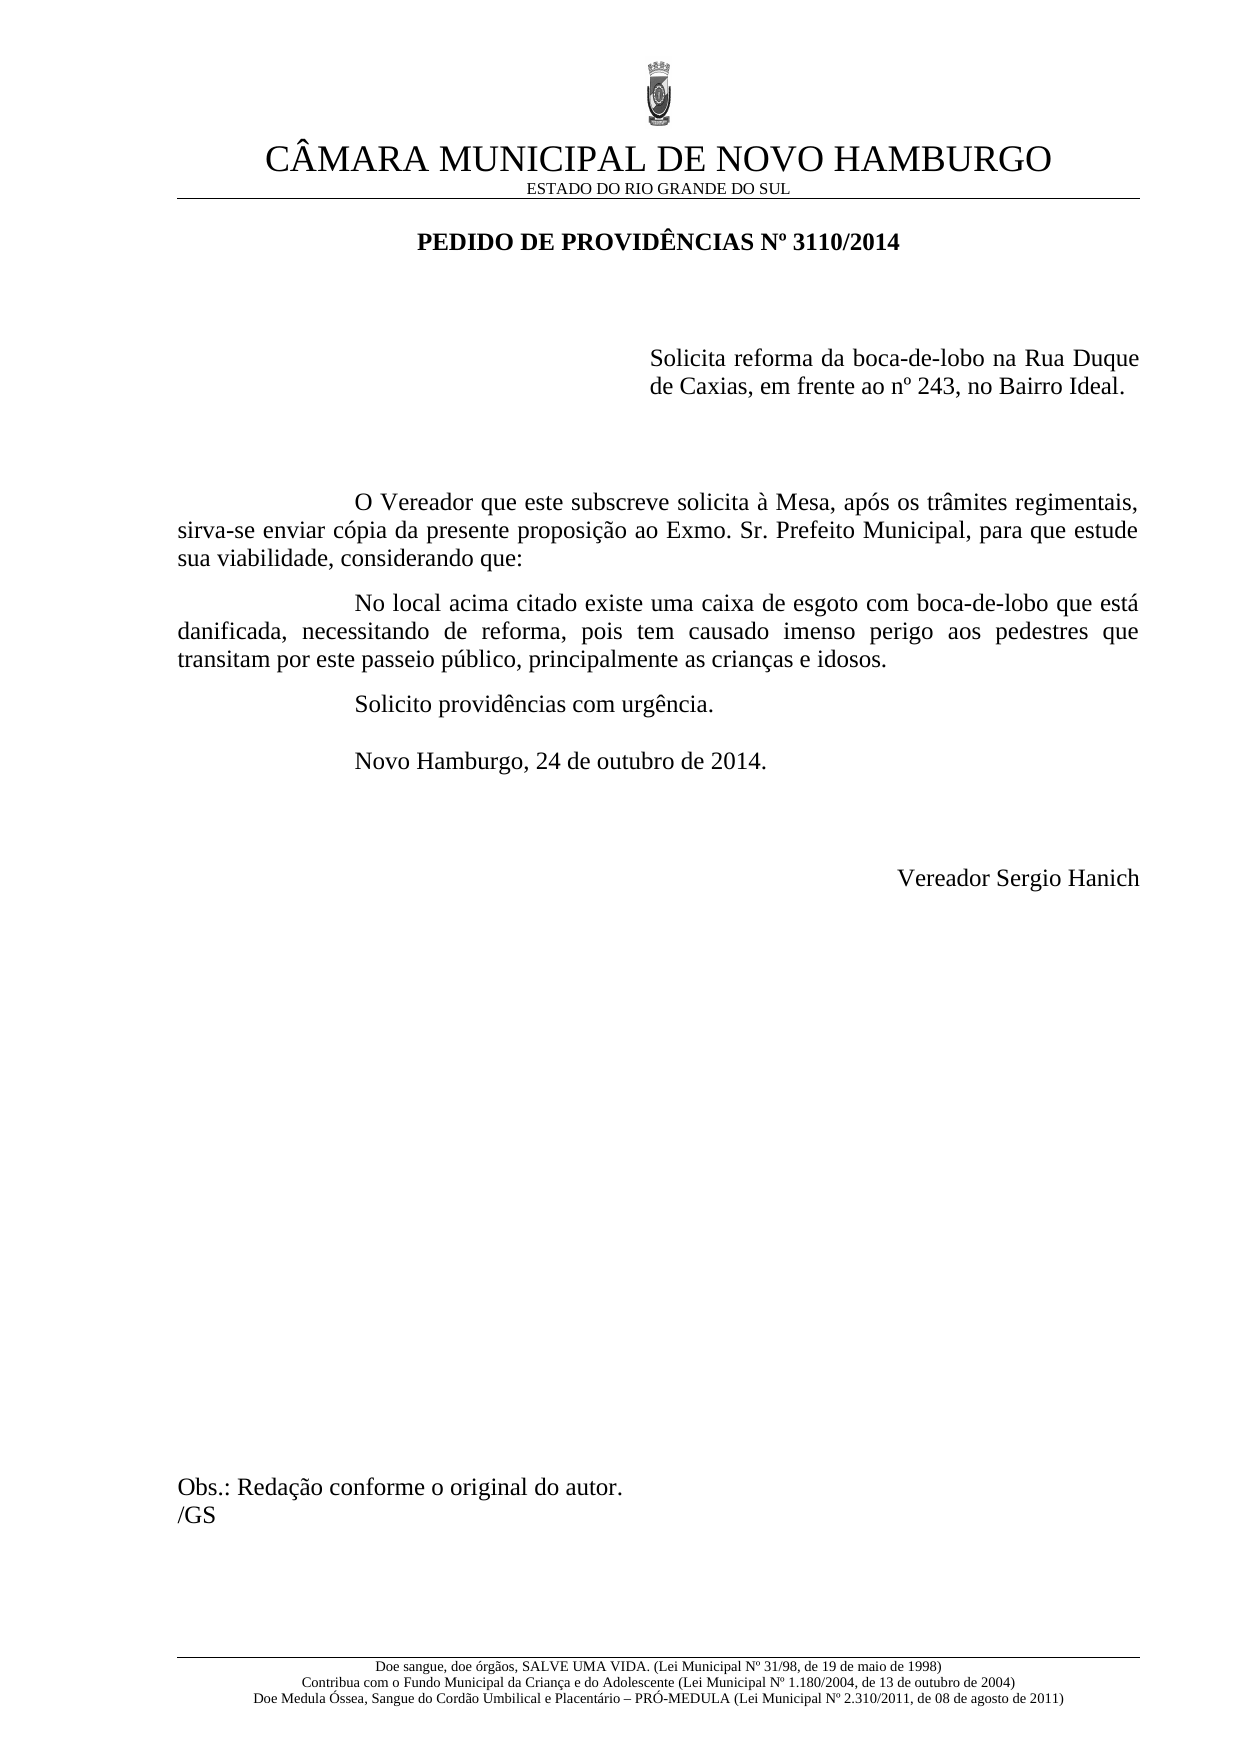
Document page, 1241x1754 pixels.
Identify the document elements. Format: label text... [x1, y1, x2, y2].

text Obs.: Redação conforme o original do autor. [177, 1473, 1140, 1501]
text No local acima citado existe uma caixa de esgoto com boca-de-lobo que está danificada, necessitando de reforma, pois tem causado imenso perigo aos pedestres que transitam por este passeio público, principalmente as crianças e idosos. [177, 589, 1140, 672]
text O Vereador que este subscreve solicita à Mesa, após os trâmites regimentais, sirva-se enviar cópia da presente proposição ao Exmo. Sr. Prefeito Municipal, para que estude sua viabilidade, considerando que: [177, 488, 1140, 572]
text Solicita reforma da boca-de-lobo na Rua Duque de Caxias, em frente ao nº 243, no Bairro Ideal. [649, 344, 1140, 400]
text /GS [177, 1501, 1140, 1529]
text PEDIDO DE PROVIDÊNCIAS Nº 3110/2014 [177, 228, 1140, 256]
text Novo Hamburgo, 24 de outubro de 2014. [177, 747, 1140, 775]
text Solicito providências com urgência. [177, 690, 1140, 718]
text Vereador Sergio Hanich [177, 864, 1140, 891]
